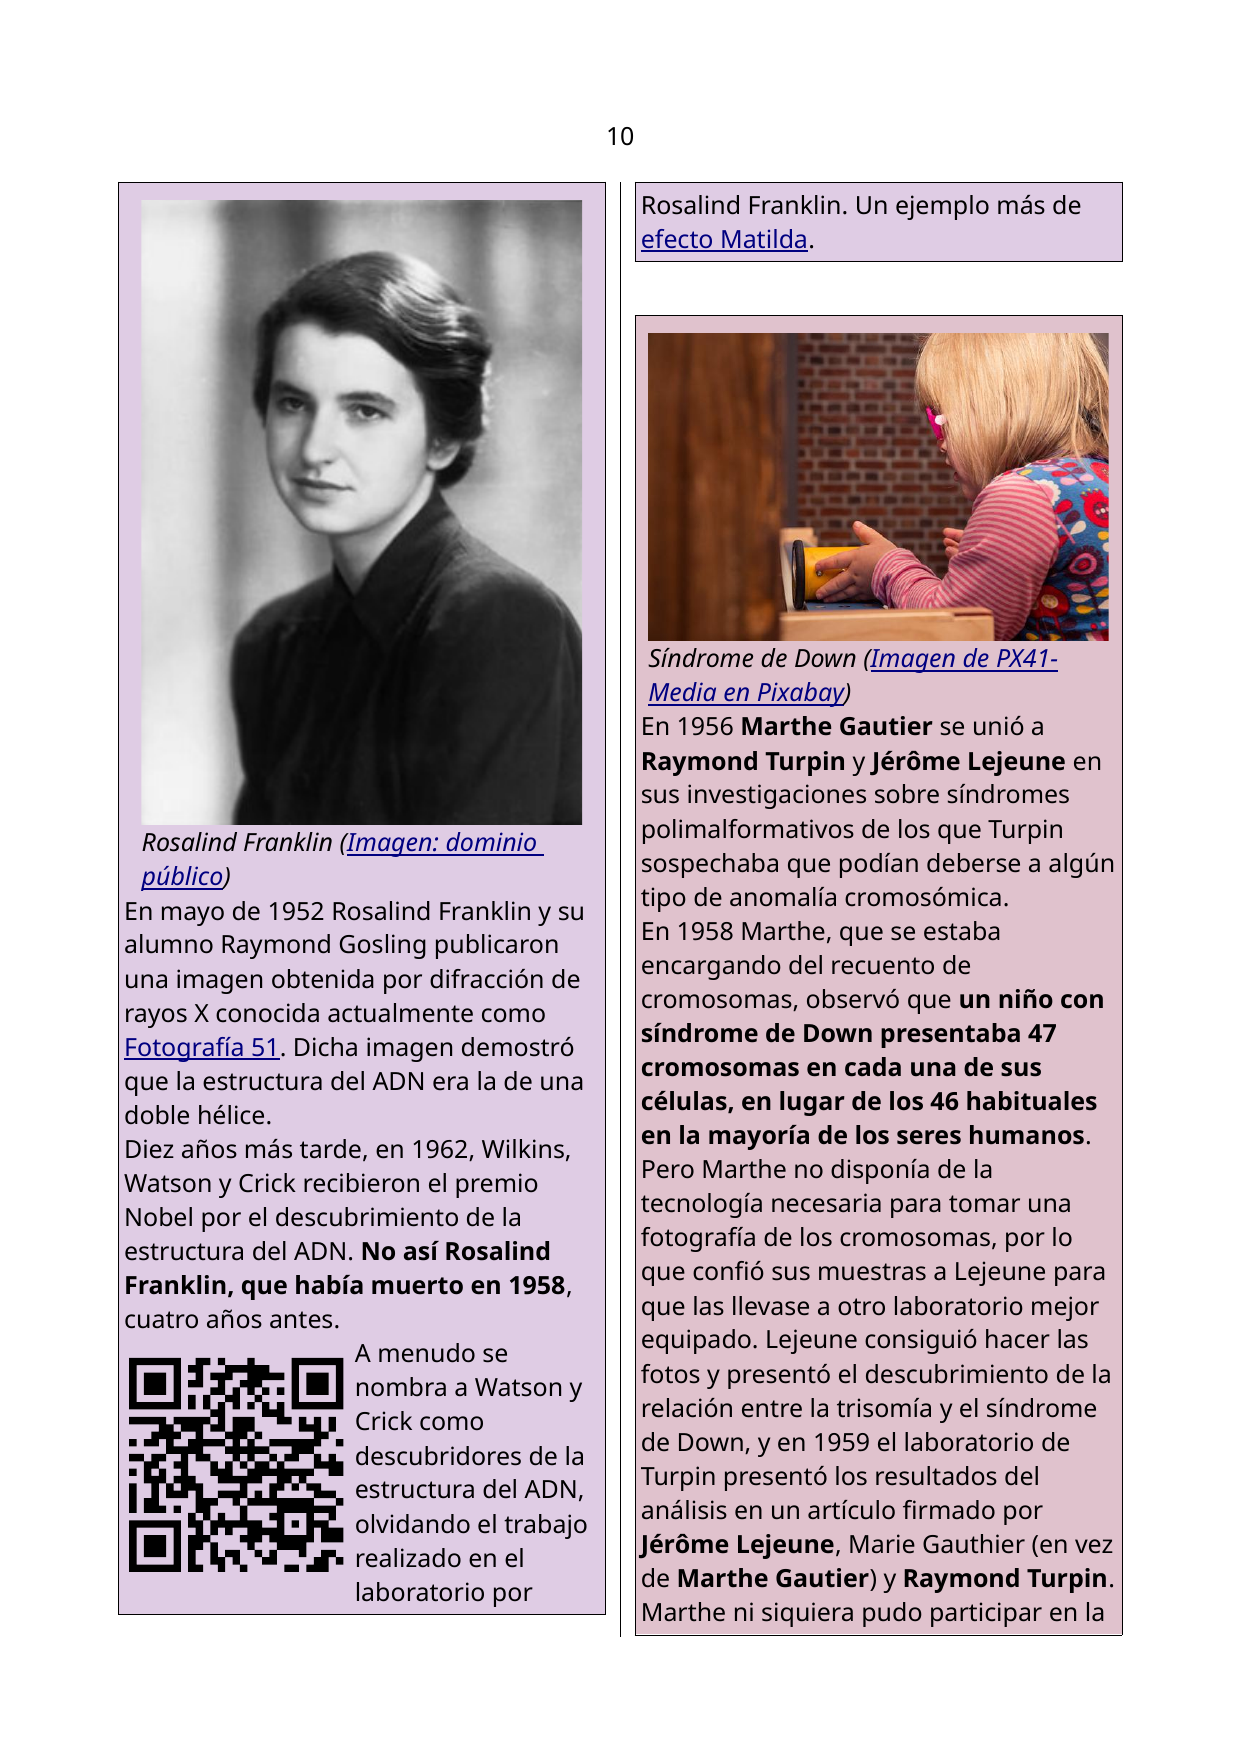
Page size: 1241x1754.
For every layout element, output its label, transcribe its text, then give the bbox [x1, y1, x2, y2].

picture [141, 200, 583, 825]
table_header En mayo de 1952 Rosalind Franklin y su alumno Raymond Gosling publicaron una imagen obtenida por difracción de rayos X conocida actualmente como Fotografía 51. Dicha imagen demostró que la estructura del ADN era la de una doble hélice. Diez años más tarde, en 1962, Wilkins, Watson y Crick recibieron el premio Nobel por el descubrimiento de la estructura del ADN. No así Rosalind Franklin, que había muerto en 1958, cuatro años antes. A menudo se nombra a Watson y Crick como descubridores de la estructura del ADN, olvidando el trabajo realizado en el laboratorio por Rosalind Franklin. Un ejemplo más de efecto Matilda. [119, 183, 605, 1614]
picture [648, 333, 1109, 641]
table_header En 1956 Marthe Gautier se unió a Raymond Turpin y Jérôme Lejeune en sus investigaciones sobre síndromes polimalformativos de los que Turpin sospechaba que podían deberse a algún tipo de anomalía cromosómica. En 1958 Marthe, que se estaba encargando del recuento de cromosomas, observó que un niño con síndrome de Down presentaba 47 cromosomas en cada una de sus células, en lugar de los 46 habituales en la mayoría de los seres humanos. Pero Marthe no disponía de la tecnología necesaria para tomar una fotografía de los cromosomas, por lo que confió sus muestras a Lejeune para que las llevase a otro laboratorio mejor equipado. Lejeune consiguió hacer las fotos y presentó el descubrimiento de la relación entre la trisomía y el síndrome de Down, y en 1959 el laboratorio de Turpin presentó los resultados del análisis en un artículo firmado por Jérôme Lejeune, Marie Gauthier (en vez de Marthe Gautier) y Raymond Turpin. Marthe ni siquiera pudo participar en la redacción de aquel artículo, y no fue mencionada en artículos posteriores. En 1960 la anomalía observada por Marthe Gautier comenzó a ser llamada trisomía 21, y su descubrimiento fue atribuido, en solitario, a Lejeune. Un ejemplo más de efecto Matilda. [636, 316, 1122, 1634]
table_header En mayo de 1952 Rosalind Franklin y su alumno Raymond Gosling publicaron una imagen obtenida por difracción de rayos X conocida actualmente como Fotografía 51. Dicha imagen demostró que la estructura del ADN era la de una doble hélice. Diez años más tarde, en 1962, Wilkins, Watson y Crick recibieron el premio Nobel por el descubrimiento de la estructura del ADN. No así Rosalind Franklin, que había muerto en 1958, cuatro años antes. A menudo se nombra a Watson y Crick como descubridores de la estructura del ADN, olvidando el trabajo realizado en el laboratorio por Rosalind Franklin. Un ejemplo más de efecto Matilda. [636, 183, 1122, 261]
